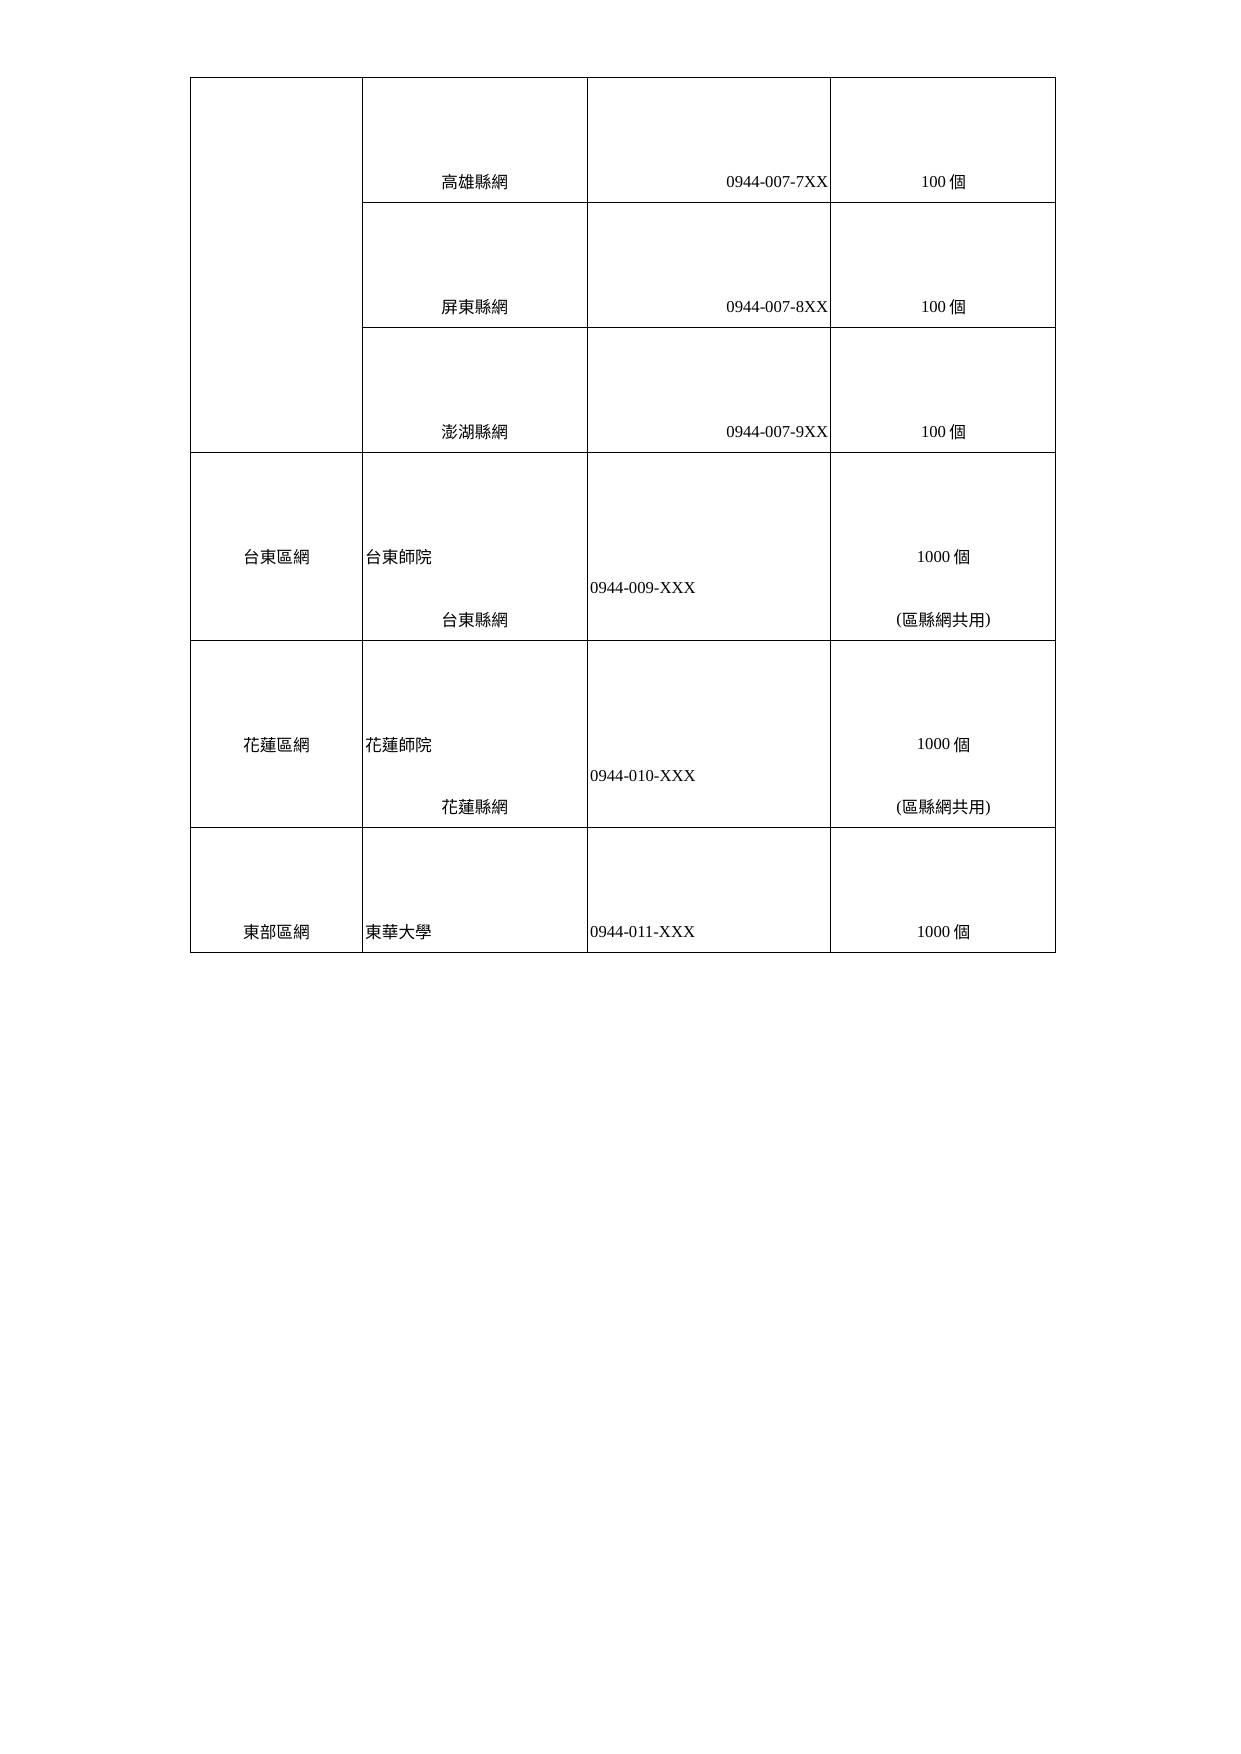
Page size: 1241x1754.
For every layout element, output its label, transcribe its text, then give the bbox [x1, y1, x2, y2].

table_cell 屏東縣網 [363, 203, 587, 327]
table_cell 100個 [831, 78, 1055, 202]
table_cell 澎湖縣網 [363, 328, 587, 452]
table_cell 花蓮區網 [191, 641, 362, 827]
table_cell 花蓮師院 花蓮縣網 [363, 641, 587, 827]
table_cell [191, 78, 362, 452]
table_cell 100個 [831, 328, 1055, 452]
table_cell 東部區網 [191, 828, 362, 952]
table_cell 1000個 (區縣網共用) [831, 453, 1055, 639]
table_cell 0944-010-XXX [588, 641, 830, 827]
table_cell 1000個 [831, 828, 1055, 952]
table_cell 0944-007-8XX [588, 203, 830, 327]
table_cell 台東師院 台東縣網 [363, 453, 587, 639]
table_cell 高雄縣網 [363, 78, 587, 202]
table_cell 0944-007-9XX [588, 328, 830, 452]
table_cell 100個 [831, 203, 1055, 327]
table_cell 0944-009-XXX [588, 453, 830, 639]
table_cell 0944-007-7XX [588, 78, 830, 202]
table_cell 台東區網 [191, 453, 362, 639]
table_cell 東華大學 [363, 828, 587, 952]
table_cell 0944-011-XXX [588, 828, 830, 952]
table_cell 1000個 (區縣網共用) [831, 641, 1055, 827]
